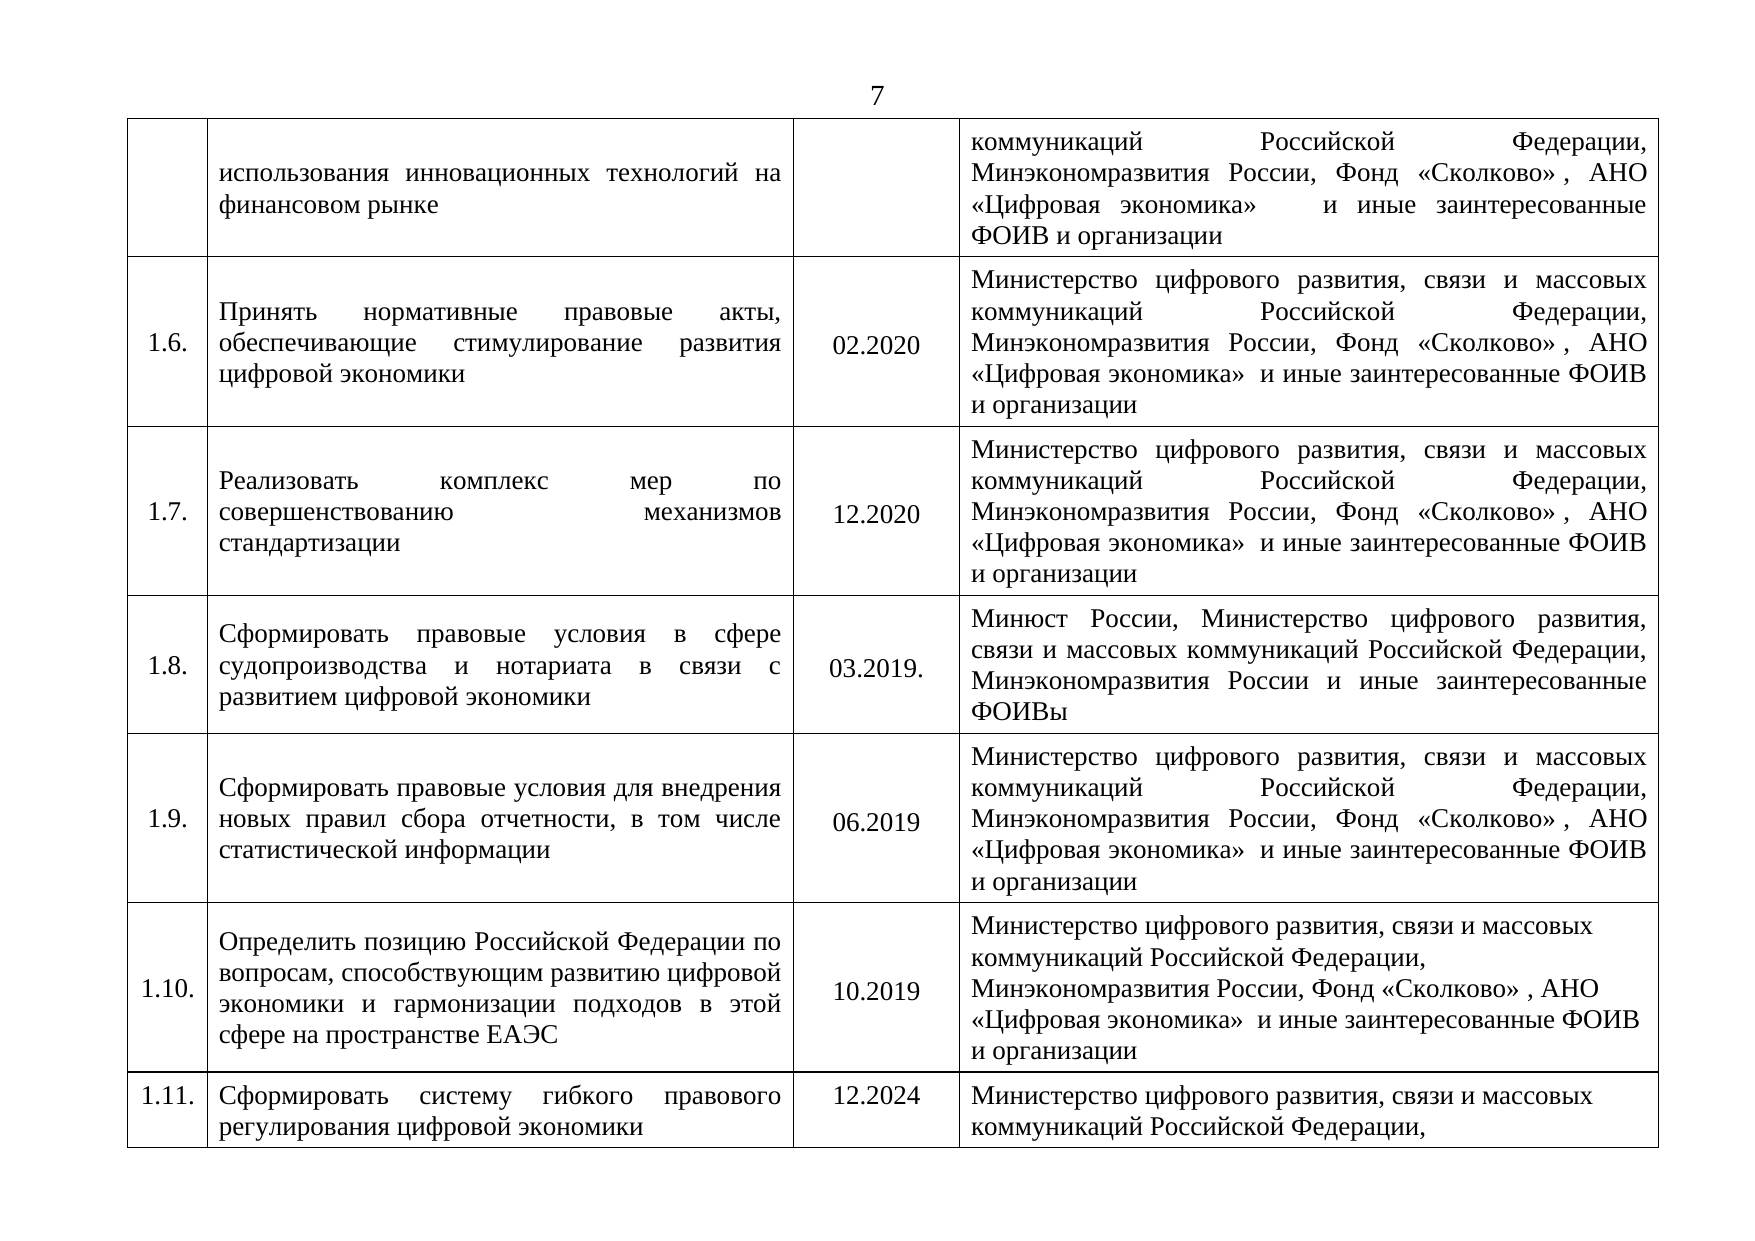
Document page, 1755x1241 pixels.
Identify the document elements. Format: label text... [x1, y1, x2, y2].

table_cell 06.2019 [794, 734, 959, 902]
table_cell 1.10. [128, 903, 207, 1071]
table_cell Министерство цифрового развития, связи и массовых коммуникаций Российской Федерации, Минэкономразвития России, Фонд «Сколково» , АНО «Цифровая экономика» и иные заинтересованные ФОИВ и организации [960, 903, 1658, 1071]
table_cell 02.2020 [794, 257, 959, 426]
table_cell 1.11. [128, 1073, 207, 1147]
table_cell Министерство цифрового развития, связи и массовых коммуникаций Российской Федерации, [960, 1073, 1658, 1147]
table_cell Сформировать систему гибкого правового регулирования цифровой экономики [208, 1073, 793, 1147]
table_cell Министерство цифрового развития, связи и массовых коммуникаций Российской Федерации, Минэкономразвития России, Фонд «Сколково» , АНО «Цифровая экономика» и иные заинтересованные ФОИВ и организации [960, 734, 1658, 902]
table_cell Министерство цифрового развития, связи и массовых коммуникаций Российской Федерации, Минэкономразвития России, Фонд «Сколково» , АНО «Цифровая экономика» и иные заинтересованные ФОИВ и организации [960, 257, 1658, 426]
table_cell Сформировать правовые условия в сфере судопроизводства и нотариата в связи с развитием цифровой экономики [208, 596, 793, 733]
table_cell Сформировать правовые условия для внедрения новых правил сбора отчетности, в том числе статистической информации [208, 734, 793, 902]
table_cell 12.2020 [794, 427, 959, 595]
table_cell Определить позицию Российской Федерации по вопросам, способствующим развитию цифровой экономики и гармонизации подходов в этой сфере на пространстве ЕАЭС [208, 903, 793, 1071]
table_cell Принять нормативные правовые акты, обеспечивающие стимулирование развития цифровой экономики [208, 257, 793, 426]
table_cell использования инновационных технологий на финансовом рынке [208, 119, 793, 256]
table_cell 1.9. [128, 734, 207, 902]
table_cell Реализовать комплекс мер по совершенствованию механизмов стандартизации [208, 427, 793, 595]
table_cell коммуникаций Российской Федерации, Минэкономразвития России, Фонд «Сколково» , АНО «Цифровая экономика» и иные заинтересованные ФОИВ и организации [960, 119, 1658, 256]
table_cell 1.7. [128, 427, 207, 595]
table_cell Министерство цифрового развития, связи и массовых коммуникаций Российской Федерации, Минэкономразвития России, Фонд «Сколково» , АНО «Цифровая экономика» и иные заинтересованные ФОИВ и организации [960, 427, 1658, 595]
table_cell 03.2019. [794, 596, 959, 733]
table_cell 12.2024 [794, 1073, 959, 1147]
table_cell [794, 119, 959, 256]
table_cell [128, 119, 207, 256]
table_cell 1.8. [128, 596, 207, 733]
table_cell 1.6. [128, 257, 207, 426]
table_cell 10.2019 [794, 903, 959, 1071]
table_cell Минюст России, Министерство цифрового развития, связи и массовых коммуникаций Российской Федерации, Минэкономразвития России и иные заинтересованные ФОИВы [960, 596, 1658, 733]
